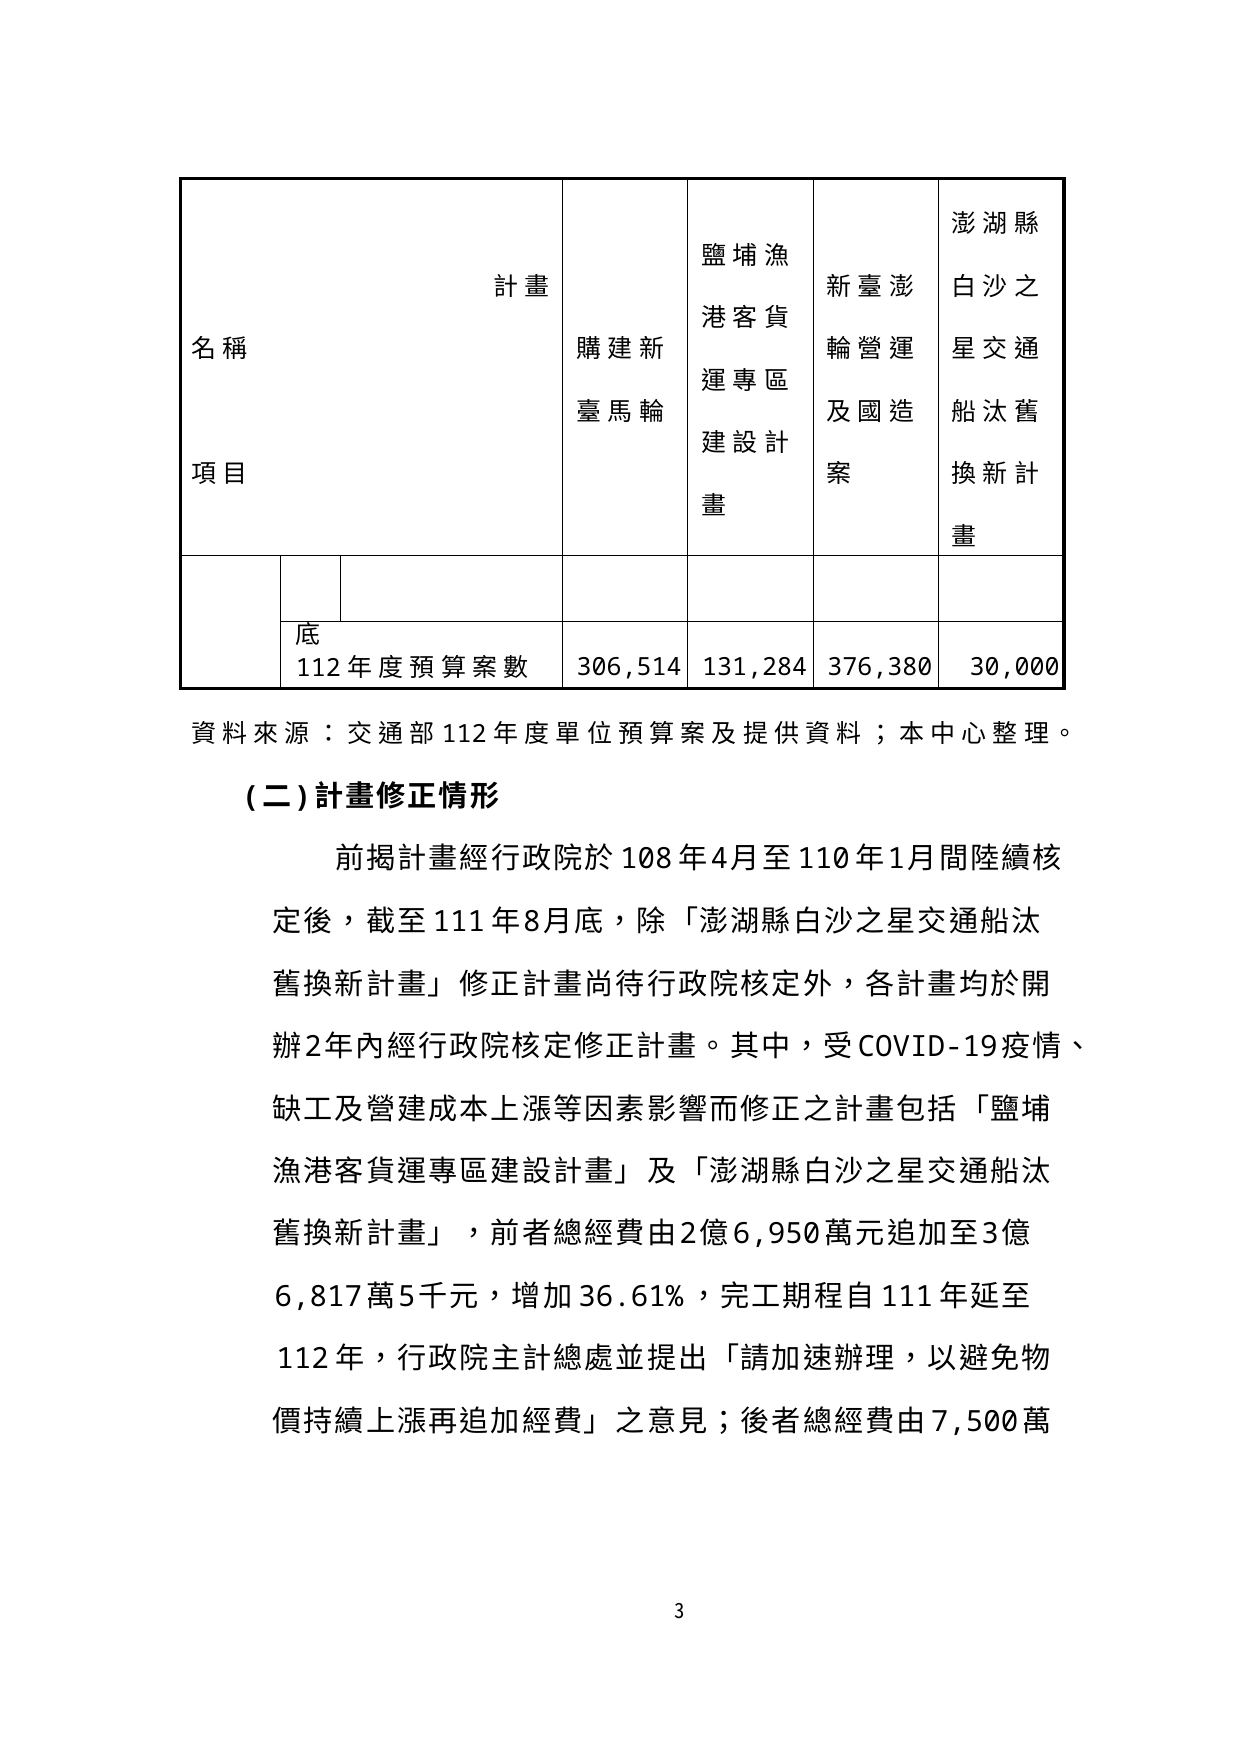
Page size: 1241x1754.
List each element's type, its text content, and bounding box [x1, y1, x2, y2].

table_cell [814, 556, 938, 621]
table_cell [341, 556, 562, 621]
table_cell [688, 556, 813, 621]
table_cell 迄111年7月底 [281, 556, 340, 621]
table_cell 131,284 [688, 622, 813, 687]
table_cell [182, 556, 280, 687]
table_cell 306,514 [563, 622, 687, 687]
table_cell [563, 556, 687, 621]
table_cell 30,000 [939, 622, 1062, 687]
table_header 新臺澎輪營運及國造案 [814, 180, 938, 555]
table_header 鹽埔漁港客貨運專區建設計畫 [688, 180, 813, 555]
text 資料來源：交通部112年度單位預算案及提供資料；本中心整理。 [180, 690, 1069, 752]
text 前揭計畫經行政院於108年4月至110年1月間陸續核定後，截至111年8月底，除「澎湖縣白沙之星交通船汰舊換新計畫」修正計畫尚待行政院核定外，各計畫均於開辦2年內經行政院核定修正計畫。其中，受COVID-19疫情、缺工及營建成本上漲等因素影響而修正之計畫包括「鹽埔漁港客貨運專區建設計畫」及「澎湖縣白沙之星交通船汰舊換新計畫」，前者總經費由2億6,950萬元追加至3億6,817萬5千元，增加36.61%，完工期程自111年延至112年，行政院主計總處並提出「請加速辦理，以避免物價持續上漲再追加經費」之意見；後者總經費由7,500萬元追加至1億322萬8千元，增加37.64%，完工期程自111年延至113年(詳表2)。 [266, 815, 1063, 1440]
table_header 購建新臺馬輪 [563, 180, 687, 555]
table_header 計畫名稱 項目 [182, 180, 562, 555]
table_cell 376,380 [814, 622, 938, 687]
text (二)計畫修正情形 [236, 752, 1063, 815]
table_header 澎湖縣白沙之星交通船汰舊換新計畫 [939, 180, 1062, 555]
table_cell [939, 556, 1062, 621]
table_cell 112年度預算案數 [281, 622, 562, 687]
